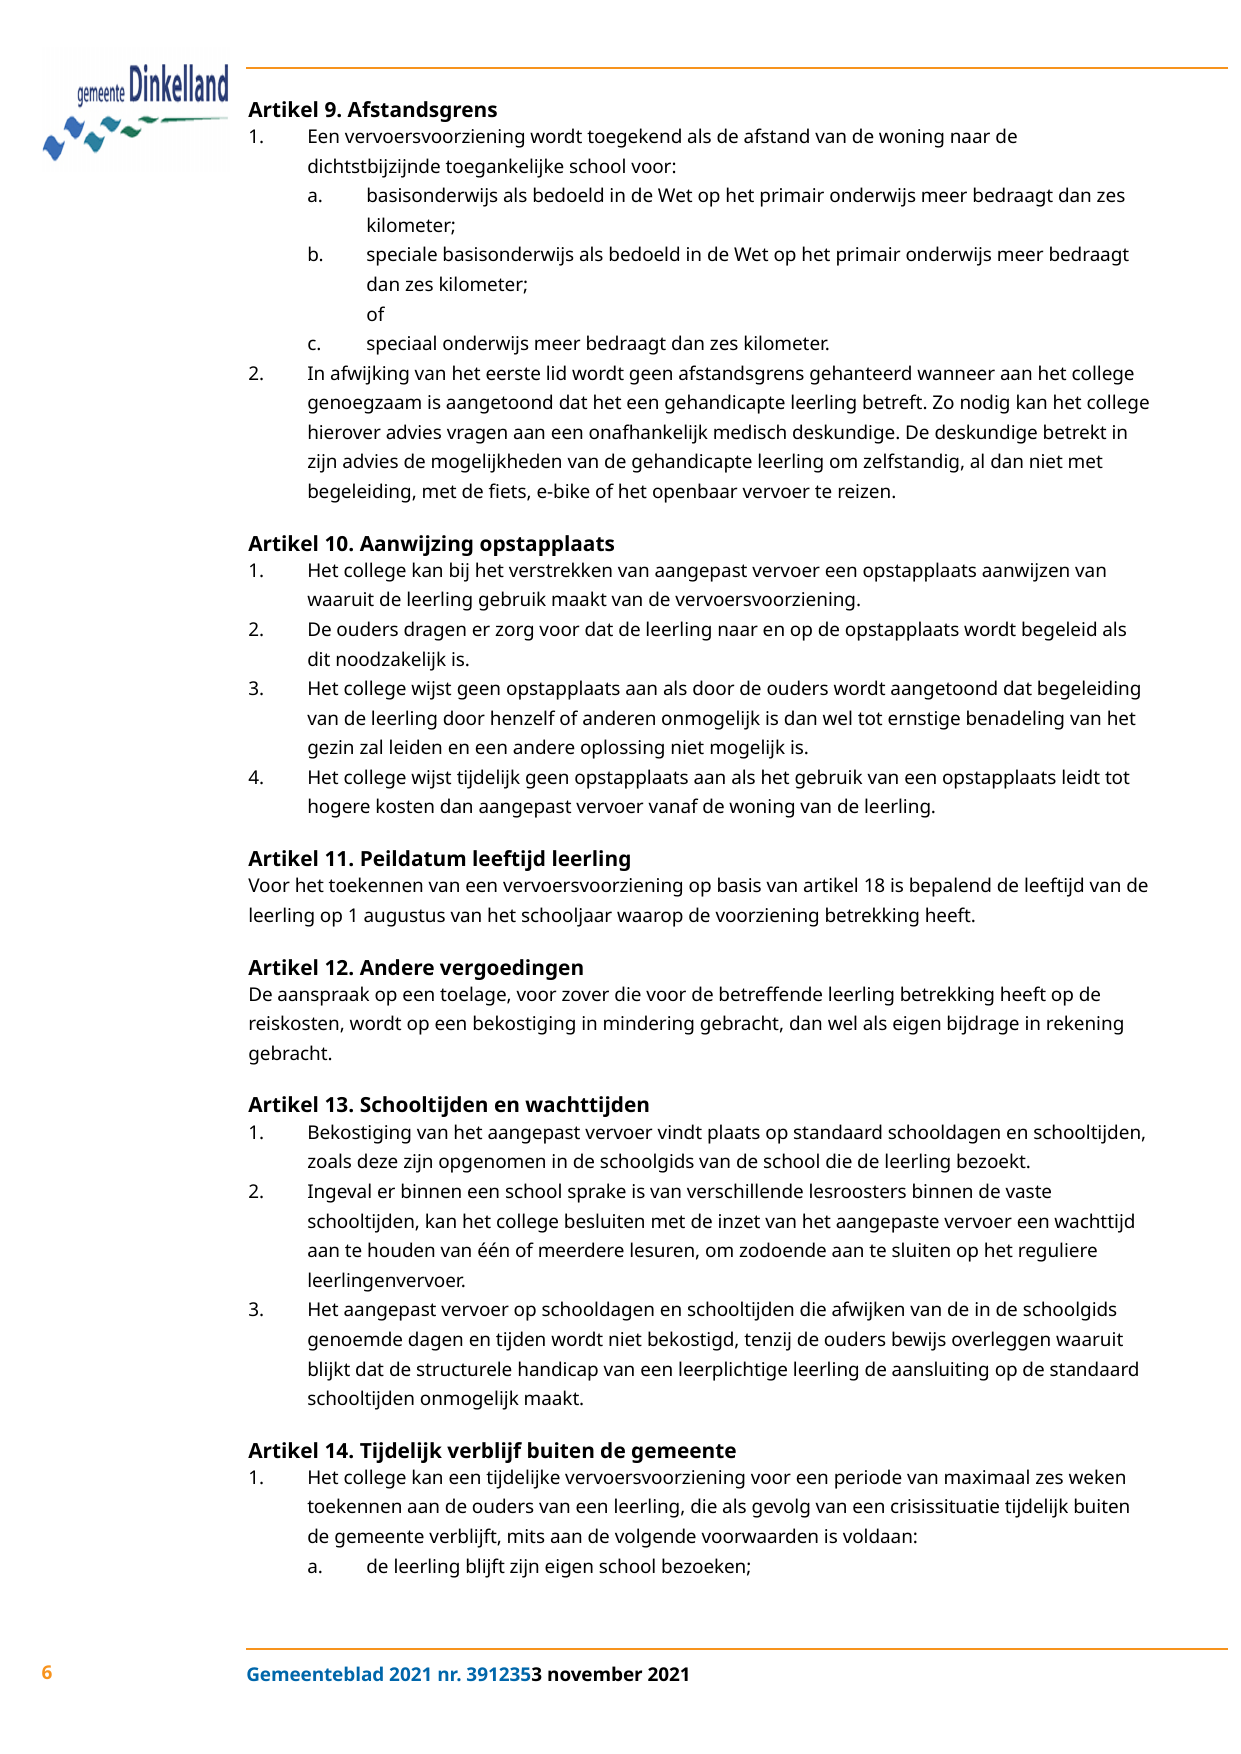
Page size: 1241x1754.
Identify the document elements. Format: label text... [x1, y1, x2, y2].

text Artikel 14. Tijdelijk verblijf buiten de gemeente [248, 1436, 1152, 1464]
list Het college kan bij het verstrekken van aangepast vervoer een opstapplaats aanwijzen van waaruit de leerling gebruik maakt van de vervoersvoorziening. [248, 557, 1152, 612]
text De aanspraak op een toelage, voor zover die voor de betreffende leerling betrekking heeft op de reiskosten, wordt op een bekostiging in mindering gebracht, dan wel als eigen bijdrage in rekening gebracht. [248, 981, 1152, 1066]
picture [41, 47, 231, 172]
text Artikel 10. Aanwijzing opstapplaats [248, 529, 1152, 557]
text Artikel 13. Schooltijden en wachttijden [248, 1091, 1152, 1119]
list Het aangepast vervoer op schooldagen en schooltijden die afwijken van de in de schoolgids genoemde dagen en tijden wordt niet bekostigd, tenzij de ouders bewijs overleggen waaruit blijkt dat de structurele handicap van een leerplichtige leerling de aansluiting op de standaard schooltijden onmogelijk maakt. [248, 1297, 1152, 1411]
text Artikel 9. Afstandsgrens [248, 95, 1152, 123]
list De ouders dragen er zorg voor dat de leerling naar en op de opstapplaats wordt begeleid als dit noodzakelijk is. [248, 616, 1152, 672]
text Voor het toekennen van een vervoersvoorziening op basis van artikel 18 is bepalend de leeftijd van de leerling op 1 augustus van het schooljaar waarop de voorziening betrekking heeft. [248, 873, 1152, 928]
text Artikel 12. Andere vergoedingen [248, 953, 1152, 981]
list de leerling blijft zijn eigen school bezoeken; [307, 1553, 1152, 1579]
text Artikel 11. Peildatum leeftijd leerling [248, 844, 1152, 873]
list Een vervoersvoorziening wordt toegekend als de afstand van de woning naar de dichtstbijzijnde toegankelijke school voor: [248, 123, 1152, 178]
list Bekostiging van het aangepast vervoer vindt plaats op standaard schooldagen en schooltijden, zoals deze zijn opgenomen in de schoolgids van de school die de leerling bezoekt. [248, 1119, 1152, 1174]
list In afwijking van het eerste lid wordt geen afstandsgrens gehanteerd wanneer aan het college genoegzaam is aangetoond dat het een gehandicapte leerling betreft. Zo nodig kan het college hierover advies vragen aan een onafhankelijk medisch deskundige. De deskundige betrekt in zijn advies de mogelijkheden van de gehandicapte leerling om zelfstandig, al dan niet met begeleiding, met de fiets, e-bike of het openbaar vervoer te reizen. [248, 360, 1152, 504]
list speciale basisonderwijs als bedoeld in de Wet op het primair onderwijs meer bedraagt dan zes kilometer; [307, 242, 1152, 297]
list Het college wijst geen opstapplaats aan als door de ouders wordt aangetoond dat begeleiding van de leerling door henzelf of anderen onmogelijk is dan wel tot ernstige benadeling van het gezin zal leiden en een andere oplossing niet mogelijk is. [248, 675, 1152, 760]
list of [307, 301, 1152, 326]
list Het college wijst tijdelijk geen opstapplaats aan als het gebruik van een opstapplaats leidt tot hogere kosten dan aangepast vervoer vanaf de woning van de leerling. [248, 764, 1152, 819]
list speciaal onderwijs meer bedraagt dan zes kilometer. [307, 330, 1152, 356]
list basisonderwijs als bedoeld in de Wet op het primair onderwijs meer bedraagt dan zes kilometer; [307, 182, 1152, 238]
list Het college kan een tijdelijke vervoersvoorziening voor een periode van maximaal zes weken toekennen aan de ouders van een leerling, die als gevolg van een crisissituatie tijdelijk buiten de gemeente verblijft, mits aan de volgende voorwaarden is voldaan: [248, 1464, 1152, 1549]
list Ingeval er binnen een school sprake is van verschillende lesroosters binnen de vaste schooltijden, kan het college besluiten met de inzet van het aangepaste vervoer een wachttijd aan te houden van één of meerdere lesuren, om zodoende aan te sluiten op het reguliere leerlingenvervoer. [248, 1178, 1152, 1293]
